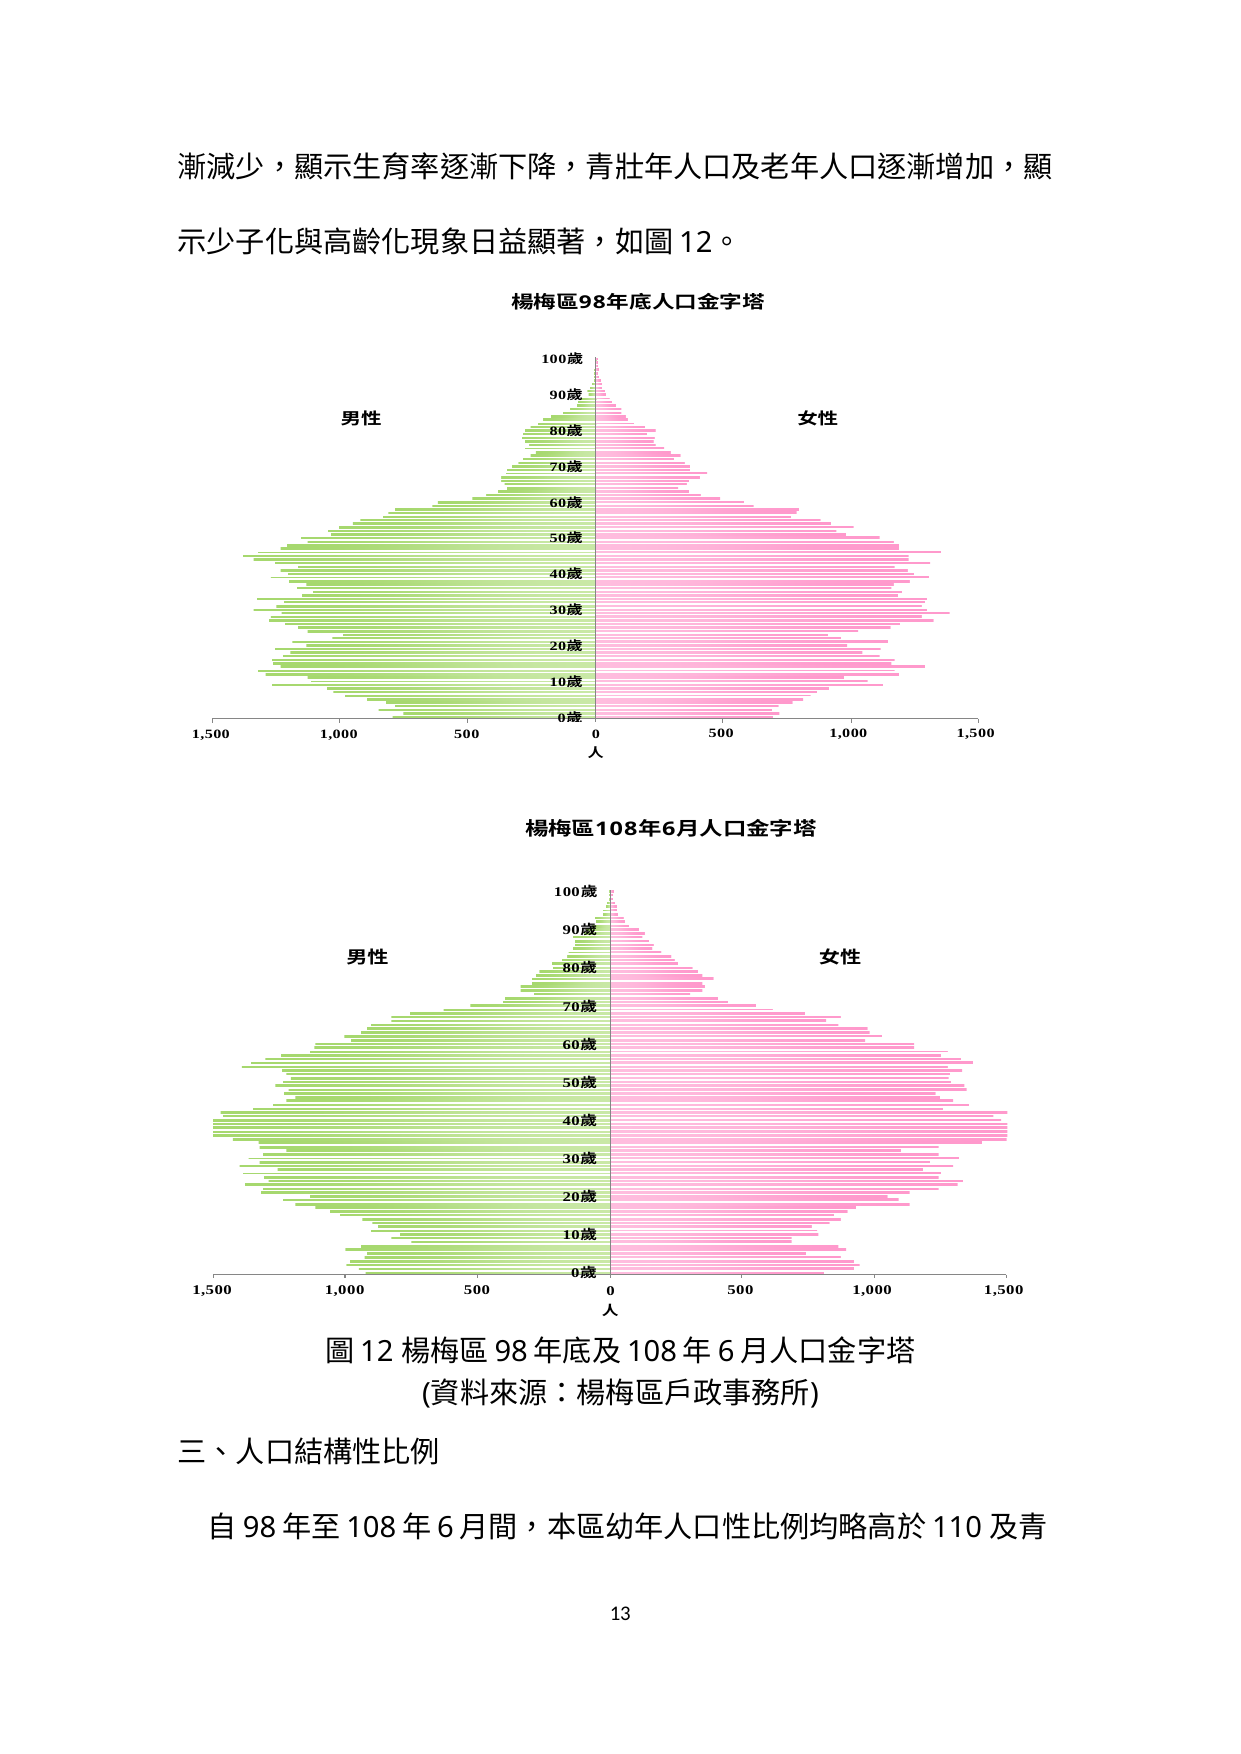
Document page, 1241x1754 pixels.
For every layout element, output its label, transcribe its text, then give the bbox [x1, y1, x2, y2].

text 三、人口結構性比例 [177, 1412, 1063, 1487]
text 圖12 楊梅區98年底及108年6月人口金字塔 [177, 1328, 1063, 1370]
text (資料來源：楊梅區戶政事務所) [177, 1370, 1063, 1412]
text 漸減少，顯示生育率逐漸下降，青壯年人口及老年人口逐漸增加，顯示少子化與高齡化現象日益顯著，如圖12。 [177, 128, 1063, 278]
text 自98年至108年6月間，本區幼年人口性比例均略高於110 及青 [177, 1487, 1063, 1562]
